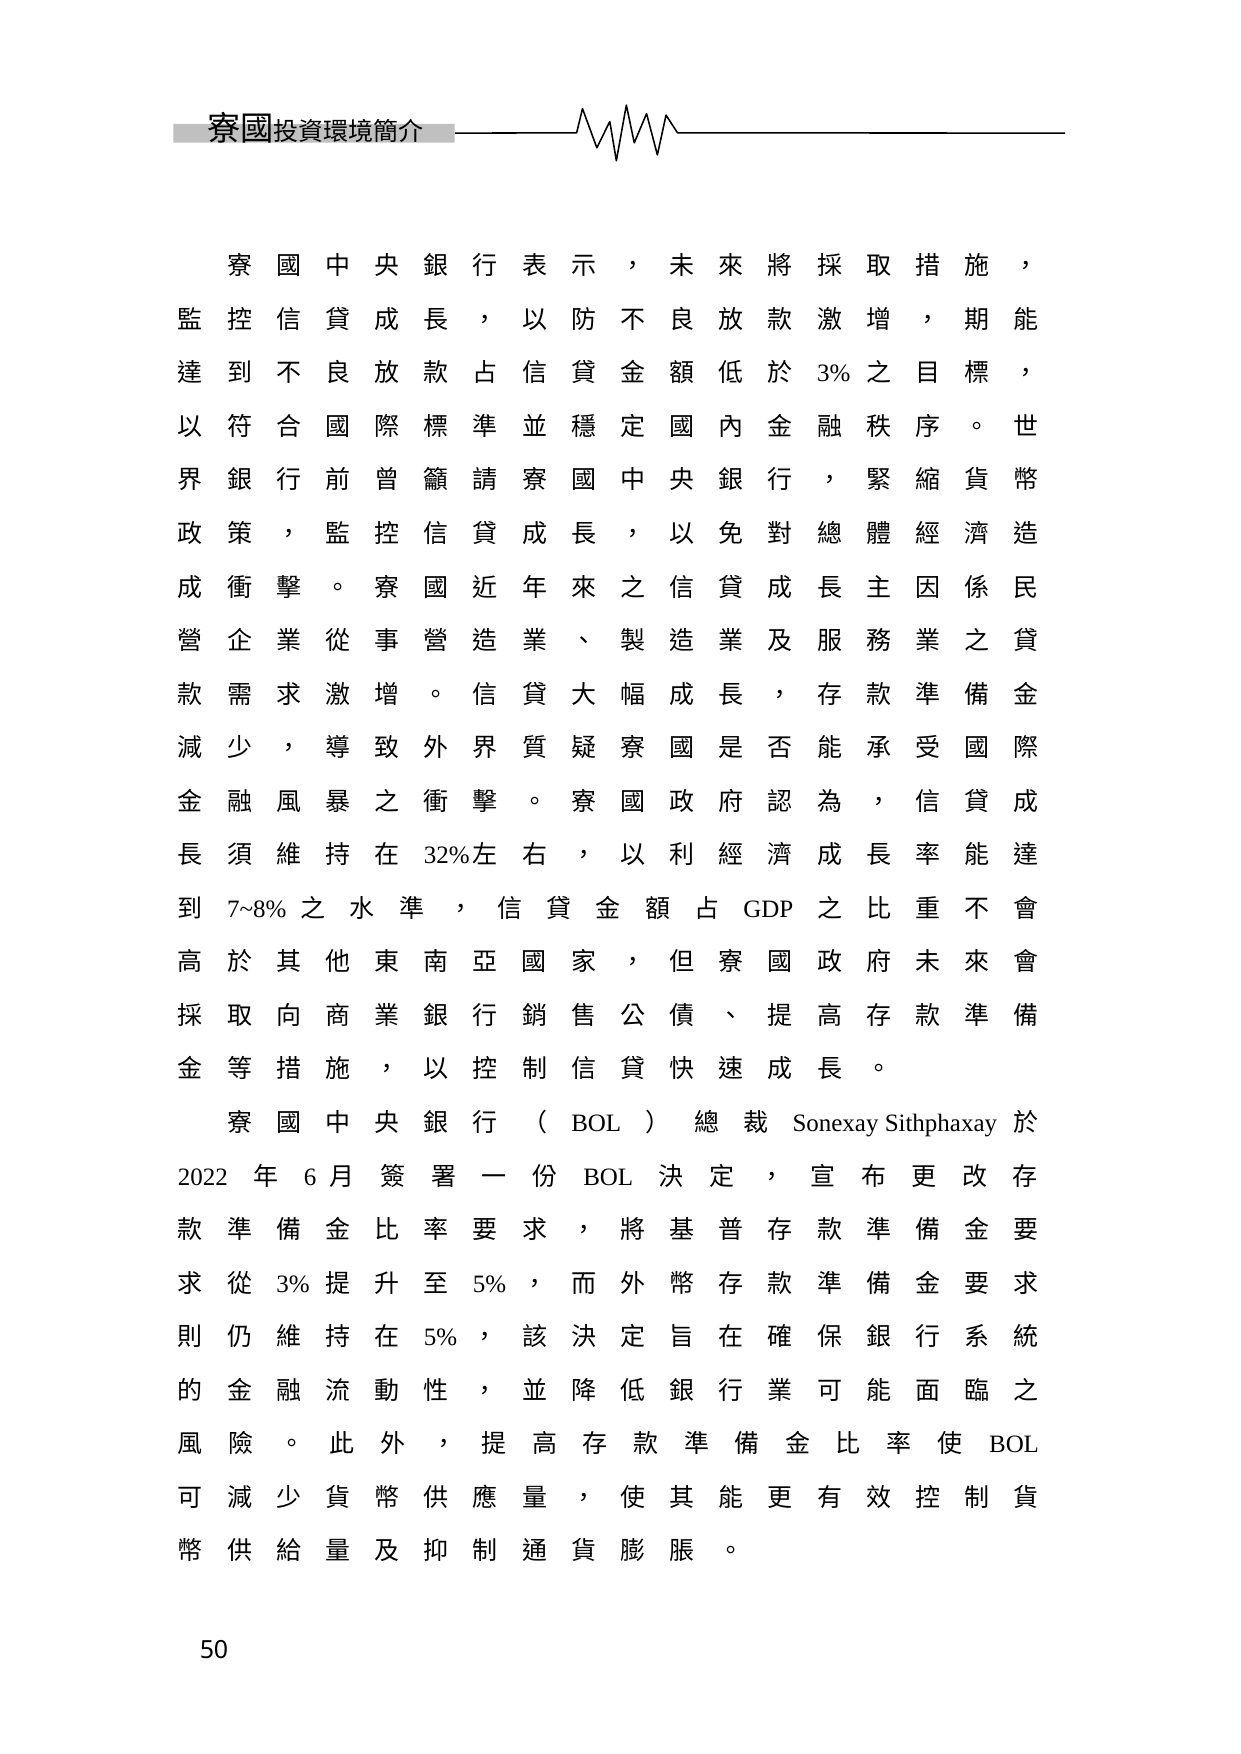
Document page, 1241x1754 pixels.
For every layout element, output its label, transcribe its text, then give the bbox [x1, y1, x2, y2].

text 寮國中央銀行表示，未來將採取措施，監控信貸成長，以防不良放款激增，期能達到不良放款占信貸金額低於3%之目標，以符合國際標準並穩定國內金融秩序。世界銀行前曾籲請寮國中央銀行，緊縮貨幣政策，監控信貸成長，以免對總體經濟造成衝擊。寮國近年來之信貸成長主因係民營企業從事營造業、製造業及服務業之貸款需求激增。信貸大幅成長，存款準備金減少，導致外界質疑寮國是否能承受國際金融風暴之衝擊。寮國政府認為，信貸成長須維持在32%左右，以利經濟成長率能達到7~8%之水準，信貸金額占GDP之比重不會高於其他東南亞國家，但寮國政府未來會採取向商業銀行銷售公債、提高存款準備金等措施，以控制信貸快速成長。 [178, 237, 1063, 1094]
text 寮國中央銀行（BOL）總裁Sonexay Sithphaxay於2022年6月簽署一份BOL決定，宣布更改存款準備金比率要求，將基普存款準備金要求從3%提升至5%，而外幣存款準備金要求則仍維持在5%，該決定旨在確保銀行系統的金融流動性，並降低銀行業可能面臨之風險。此外，提高存款準備金比率使BOL可減少貨幣供應量，使其能更有效控制貨幣供給量及抑制通貨膨脹。 [178, 1094, 1063, 1576]
